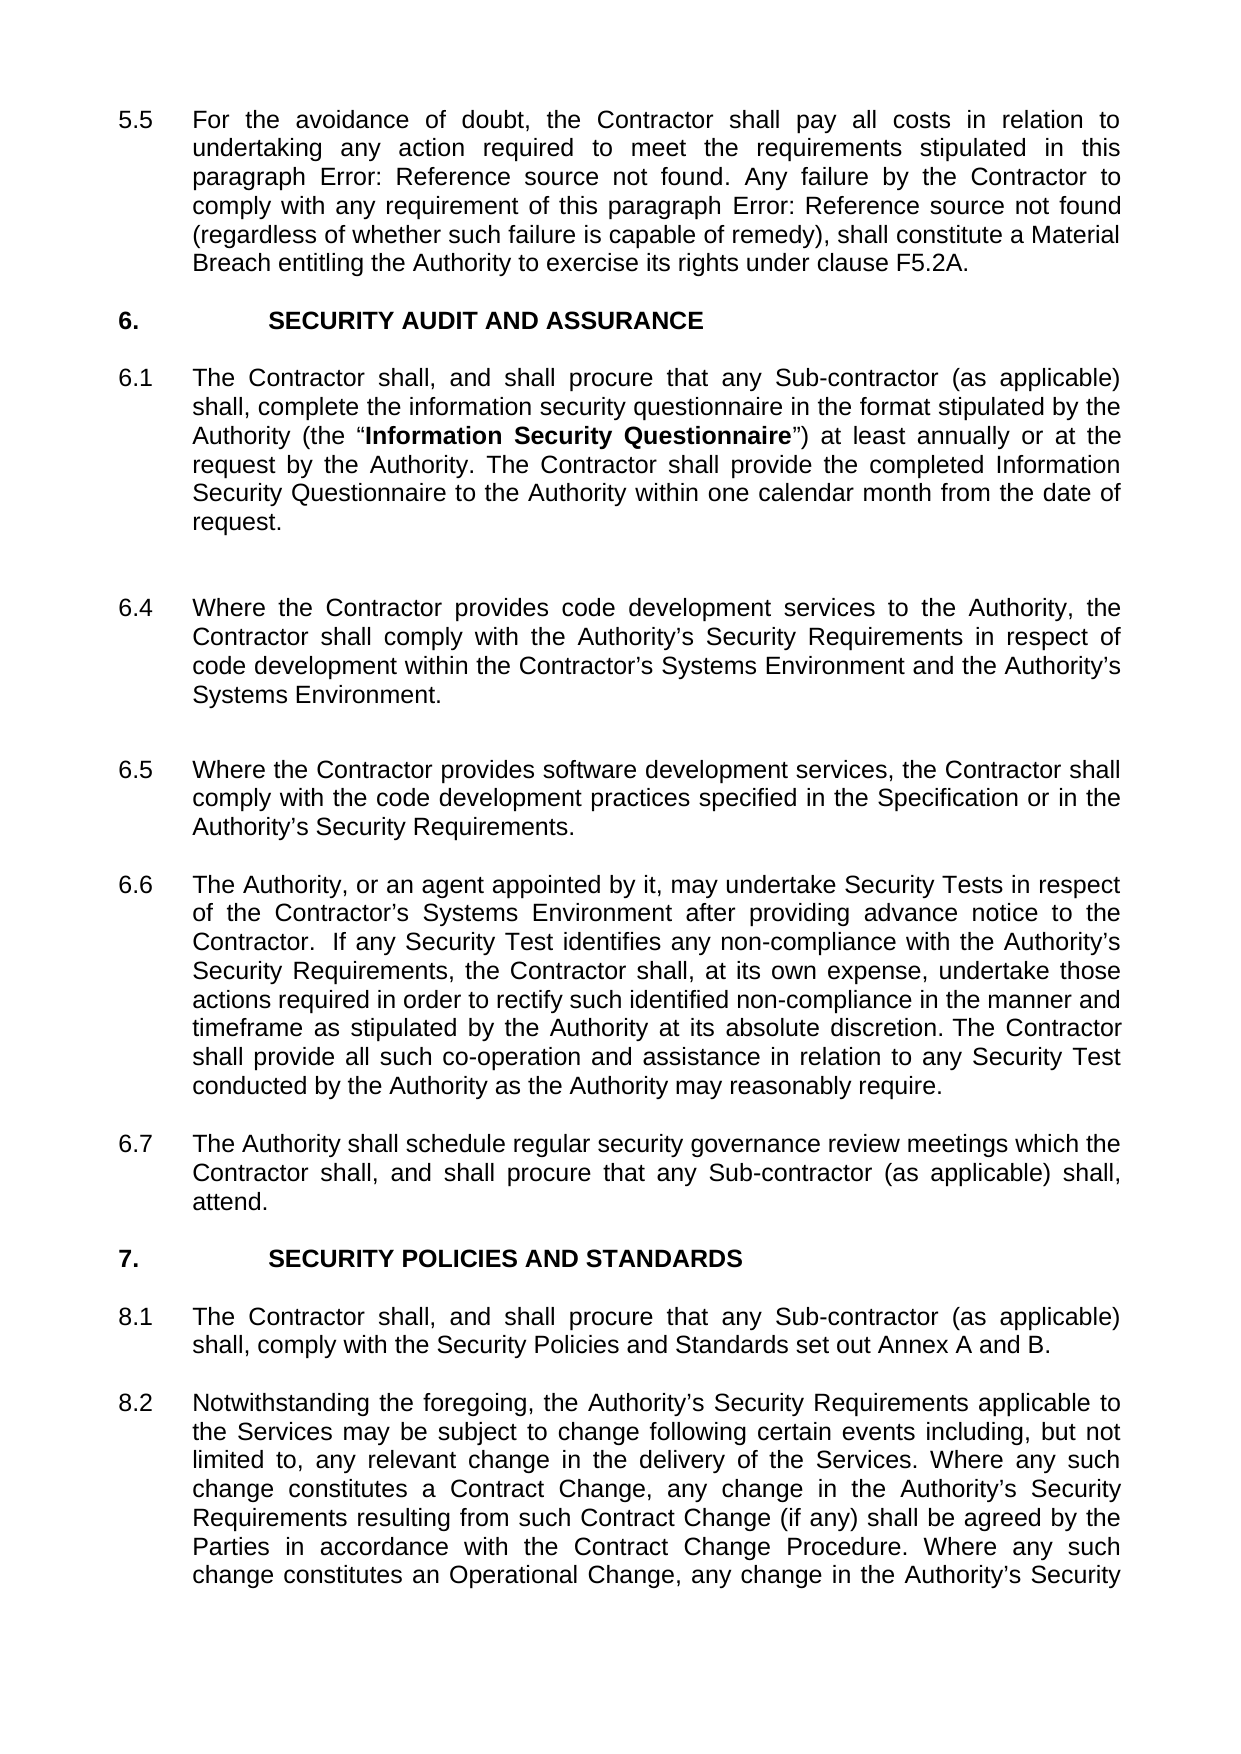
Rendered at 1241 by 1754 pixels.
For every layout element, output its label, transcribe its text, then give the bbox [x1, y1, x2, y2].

text 6.6 The Authority, or an agent appointed by it, may undertake Security Tests in respect of the Contractor’s Systems Environment after providing advance notice to the Contractor. If any Security Test identifies any non-compliance with the Authority’s Security Requirements, the Contractor shall, at its own expense, undertake those actions required in order to rectify such identified non-compliance in the manner and timeframe as stipulated by the Authority at its absolute discretion. The Contractor shall provide all such co-operation and assistance in relation to any Security Test conducted by the Authority as the Authority may reasonably require. [118, 869, 1122, 1099]
list SECURITY POLICIES AND STANDARDS [118, 1244, 1122, 1273]
text 8.2 Notwithstanding the foregoing, the Authority’s Security Requirements applicable to the Services may be subject to change following certain events including, but not limited to, any relevant change in the delivery of the Services. Where any such change constitutes a Contract Change, any change in the Authority’s Security Requirements resulting from such Contract Change (if any) shall be agreed by the Parties in accordance with the Contract Change Procedure. Where any such change constitutes an Operational Change, any change in the Authority’s Security [118, 1388, 1122, 1589]
text 5.5 For the avoidance of doubt, the Contractor shall pay all costs in relation to undertaking any action required to meet the requirements stipulated in this paragraph 5. Any failure by the Contractor to comply with any requirement of this paragraph 5 (regardless of whether such failure is capable of remedy), shall constitute a Material Breach entitling the Authority to exercise its rights under clause F5.2A. [118, 104, 1122, 277]
text 8.1 The Contractor shall, and shall procure that any Sub-contractor (as applicable) shall, comply with the Security Policies and Standards set out Annex A and B. [118, 1302, 1122, 1359]
list SECURITY AUDIT AND ASSURANCE [118, 306, 1122, 334]
text 6.4 Where the Contractor provides code development services to the Authority, the Contractor shall comply with the Authority’s Security Requirements in respect of code development within the Contractor’s Systems Environment and the Authority’s Systems Environment. [118, 593, 1122, 708]
text 6.7 The Authority shall schedule regular security governance review meetings which the Contractor shall, and shall procure that any Sub-contractor (as applicable) shall, attend. [118, 1129, 1122, 1215]
text 6.5 Where the Contractor provides software development services, the Contractor shall comply with the code development practices specified in the Specification or in the Authority’s Security Requirements. [118, 754, 1122, 841]
text 6.1 The Contractor shall, and shall procure that any Sub-contractor (as applicable) shall, complete the information security questionnaire in the format stipulated by the Authority (the “Information Security Questionnaire”) at least annually or at the request by the Authority. The Contractor shall provide the completed Information Security Questionnaire to the Authority within one calendar month from the date of request. [118, 363, 1122, 536]
